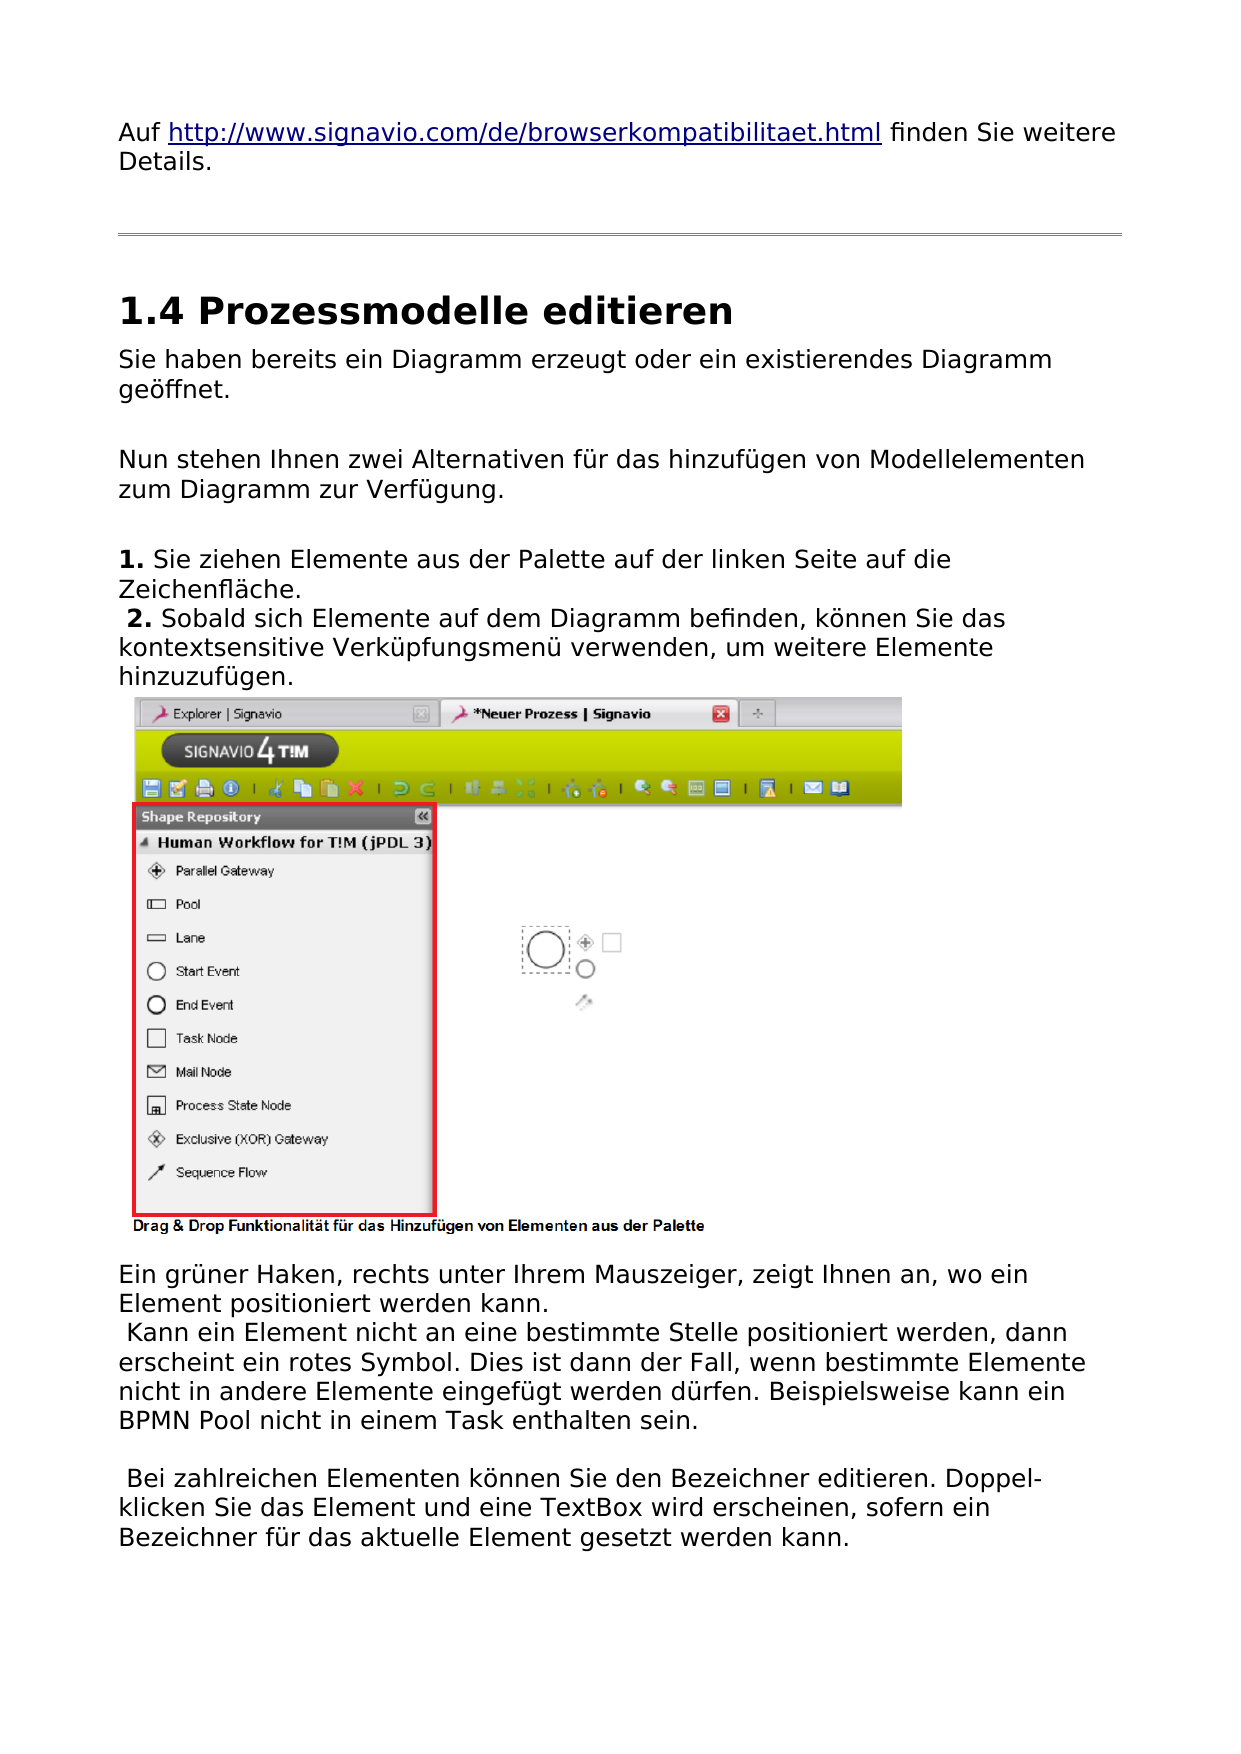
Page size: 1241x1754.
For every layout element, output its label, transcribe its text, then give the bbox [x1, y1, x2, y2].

subtitle 1.4 Prozessmodelle editieren [118, 289, 1122, 333]
text Sie haben bereits ein Diagramm erzeugt oder ein existierendes Diagramm geöffnet. [118, 346, 1122, 433]
text Auf http://www.signavio.com/de/browserkompatibilitaet.html finden Sie weitere Details. [118, 118, 1122, 206]
text Ein grüner Haken, rechts unter Ihrem Mauszeiger, zeigt Ihnen an, wo ein Element positioniert werden kann. Kann ein Element nicht an eine bestimmte Stelle positioniert werden, dann erscheint ein rotes Symbol. Dies ist dann der Fall, wenn bestimmte Elemente nicht in andere Elemente eingefügt werden dürfen. Beispielsweise kann ein BPMN Pool nicht in einem Task enthalten sein. Bei zahlreichen Elementen können Sie den Bezeichner editieren. Doppel-klicken Sie das Element und eine TextBox wird erscheinen, sofern ein Bezeichner für das aktuelle Element gesetzt werden kann. [118, 1260, 1122, 1552]
text Nun stehen Ihnen zwei Alternativen für das hinzufügen von Modellelementen zum Diagramm zur Verfügung. [118, 446, 1122, 533]
picture [126, 691, 908, 1242]
text 1. Sie ziehen Elemente aus der Palette auf der linken Seite auf die Zeichenfläche. 2. Sobald sich Elemente auf dem Diagramm befinden, können Sie das kontextsensitive Verküpfungsmenü verwenden, um weitere Elemente hinzuzufügen. [118, 546, 1122, 1248]
